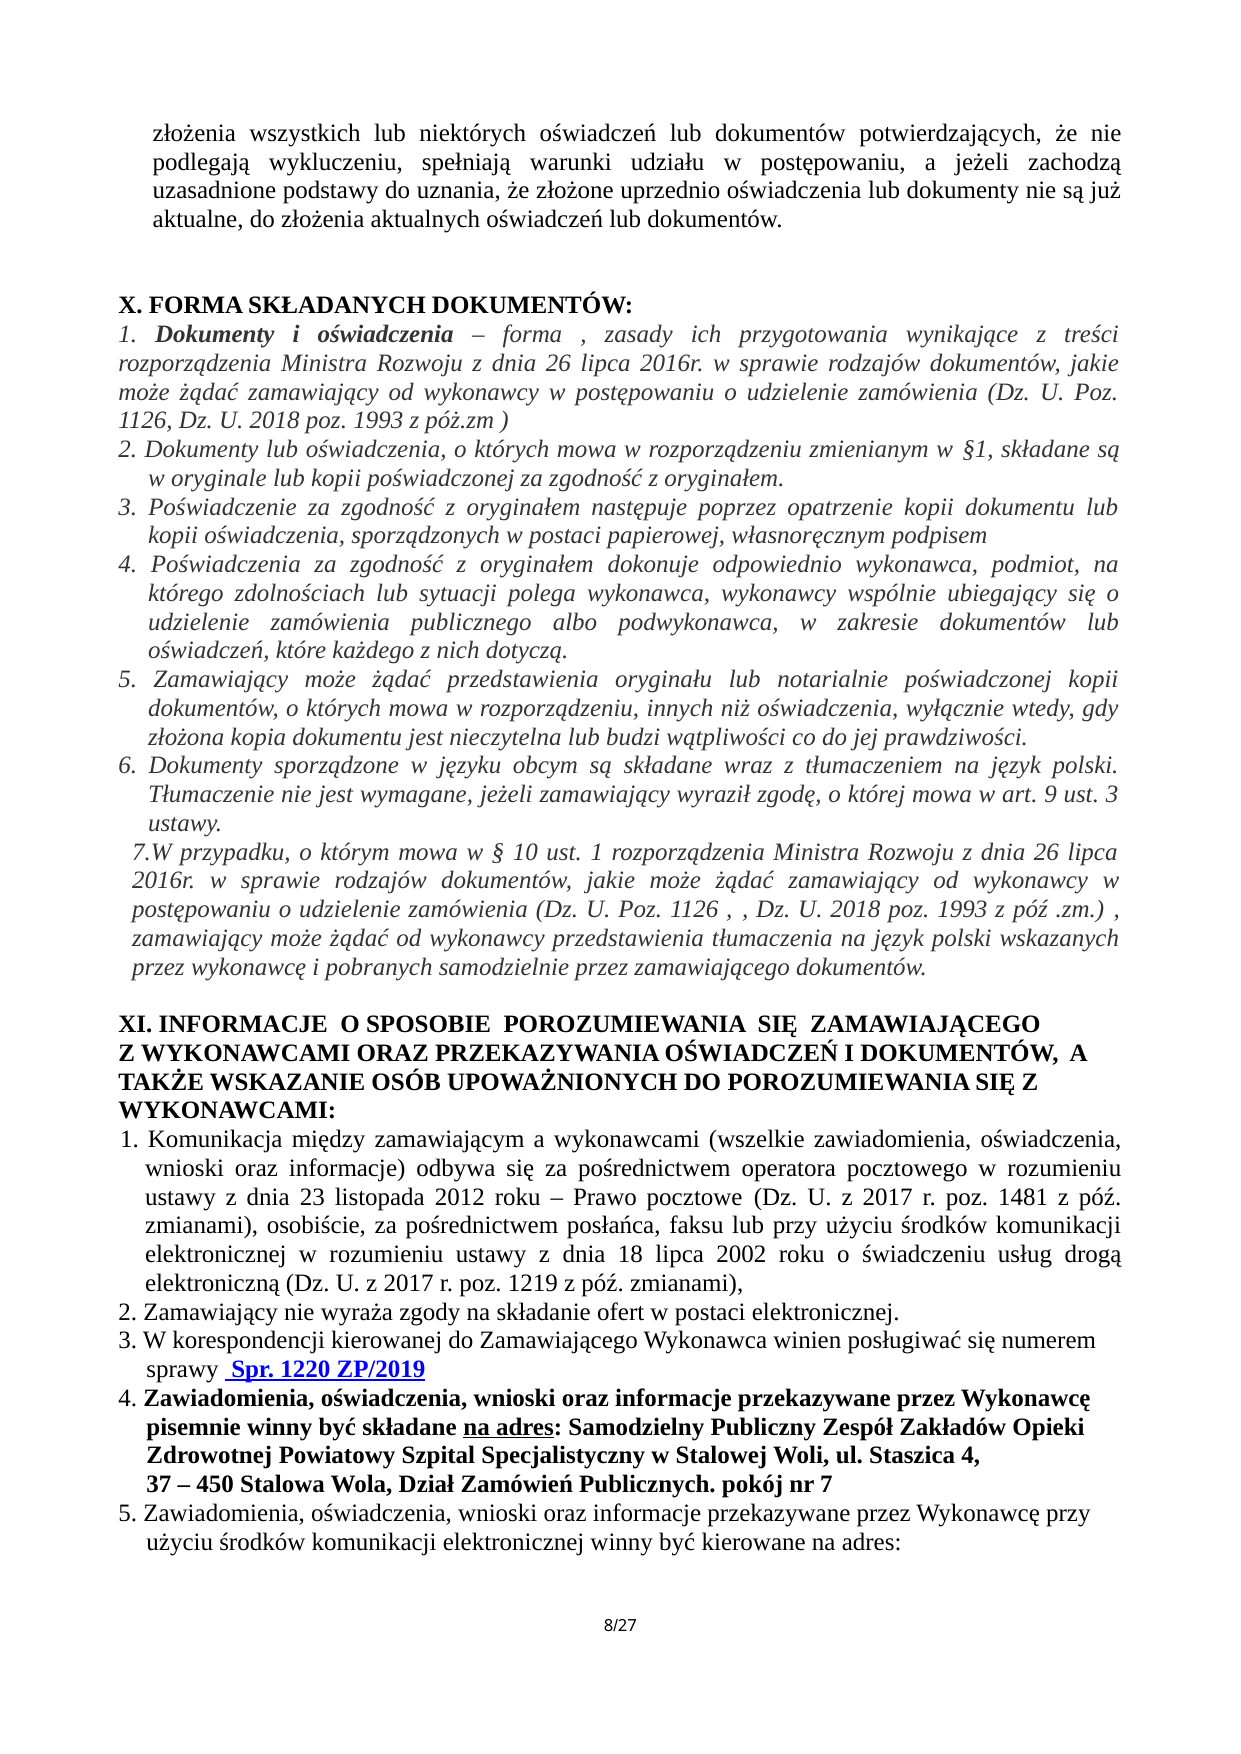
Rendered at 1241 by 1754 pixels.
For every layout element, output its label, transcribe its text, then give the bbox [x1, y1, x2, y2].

list 7.W przypadku, o którym mowa w § 10 ust. 1 rozporządzenia Ministra Rozwoju z dnia 26 lipca 2016r. w sprawie rodzajów dokumentów, jakie może żądać zamawiający od wykonawcy w postępowaniu o udzielenie zamówienia (Dz. U. Poz. 1126 , , Dz. U. 2018 poz. 1993 z póź .zm.) , zamawiający może żądać od wykonawcy przedstawienia tłumaczenia na język polski wskazanych przez wykonawcę i pobranych samodzielnie przez zamawiającego dokumentów. [132, 837, 1122, 981]
text 2. Dokumenty lub oświadczenia, o których mowa w rozporządzeniu zmienianym w §1, składane są w oryginale lub kopii poświadczonej za zgodność z oryginałem. [118, 434, 1122, 492]
text złożenia wszystkich lub niektórych oświadczeń lub dokumentów potwierdzających, że nie podlegają wykluczeniu, spełniają warunki udziału w postępowaniu, a jeżeli zachodzą uzasadnione podstawy do uznania, że złożone uprzednio oświadczenia lub dokumenty nie są już aktualne, do złożenia aktualnych oświadczeń lub dokumentów. [120, 118, 1122, 233]
text 1. Dokumenty i oświadczenia – forma , zasady ich przygotowania wynikające z treści rozporządzenia Ministra Rozwoju z dnia 26 lipca 2016r. w sprawie rodzajów dokumentów, jakie może żądać zamawiający od wykonawcy w postępowaniu o udzielenie zamówienia (Dz. U. Poz. 1126, Dz. U. 2018 poz. 1993 z póż.zm ) [118, 319, 1122, 434]
text 4. Zawiadomienia, oświadczenia, wnioski oraz informacje przekazywane przez Wykonawcę pisemnie winny być składane na adres: Samodzielny Publiczny Zespół Zakładów Opieki Zdrowotnej Powiatowy Szpital Specjalistyczny w Stalowej Woli, ul. Staszica 4, 37 – 450 Stalowa Wola, Dział Zamówień Publicznych. pokój nr 7 [118, 1383, 1122, 1498]
text 5. Zawiadomienia, oświadczenia, wnioski oraz informacje przekazywane przez Wykonawcę przy użyciu środków komunikacji elektronicznej winny być kierowane na adres: [118, 1498, 1122, 1556]
text X. FORMA SKŁADANYCH DOKUMENTÓW: [118, 291, 1122, 319]
text 6. Dokumenty sporządzone w języku obcym są składane wraz z tłumaczeniem na język polski. Tłumaczenie nie jest wymagane, jeżeli zamawiający wyraził zgodę, o której mowa w art. 9 ust. 3 ustawy. [118, 751, 1122, 837]
text 4. Poświadczenia za zgodność z oryginałem dokonuje odpowiednio wykonawca, podmiot, na którego zdolnościach lub sytuacji polega wykonawca, wykonawcy wspólnie ubiegający się o udzielenie zamówienia publicznego albo podwykonawca, w zakresie dokumentów lub oświadczeń, które każdego z nich dotyczą. [118, 549, 1122, 664]
text 5. Zamawiający może żądać przedstawienia oryginału lub notarialnie poświadczonej kopii dokumentów, o których mowa w rozporządzeniu, innych niż oświadczenia, wyłącznie wtedy, gdy złożona kopia dokumentu jest nieczytelna lub budzi wątpliwości co do jej prawdziwości. [118, 664, 1122, 751]
text 3. W korespondencji kierowanej do Zamawiającego Wykonawca winien posługiwać się numerem sprawy Spr. 1220 ZP/2019 [118, 1326, 1122, 1383]
text 2. Zamawiający nie wyraża zgody na składanie ofert w postaci elektronicznej. [118, 1297, 1122, 1326]
text 1. Komunikacja między zamawiającym a wykonawcami (wszelkie zawiadomienia, oświadczenia, wnioski oraz informacje) odbywa się za pośrednictwem operatora pocztowego w rozumieniu ustawy z dnia 23 listopada 2012 roku – Prawo pocztowe (Dz. U. z 2017 r. poz. 1481 z póź. zmianami), osobiście, za pośrednictwem posłańca, faksu lub przy użyciu środków komunikacji elektronicznej w rozumieniu ustawy z dnia 18 lipca 2002 roku o świadczeniu usług drogą elektroniczną (Dz. U. z 2017 r. poz. 1219 z póź. zmianami), [120, 1124, 1122, 1297]
text 3. Poświadczenie za zgodność z oryginałem następuje poprzez opatrzenie kopii dokumentu lub kopii oświadczenia, sporządzonych w postaci papierowej, własnoręcznym podpisem [118, 492, 1122, 549]
text XI. INFORMACJE O SPOSOBIE POROZUMIEWANIA SIĘ ZAMAWIAJĄCEGO Z WYKONAWCAMI ORAZ PRZEKAZYWANIA OŚWIADCZEŃ I DOKUMENTÓW, A TAKŻE WSKAZANIE OSÓB UPOWAŻNIONYCH DO POROZUMIEWANIA SIĘ Z WYKONAWCAMI: [118, 1009, 1122, 1124]
